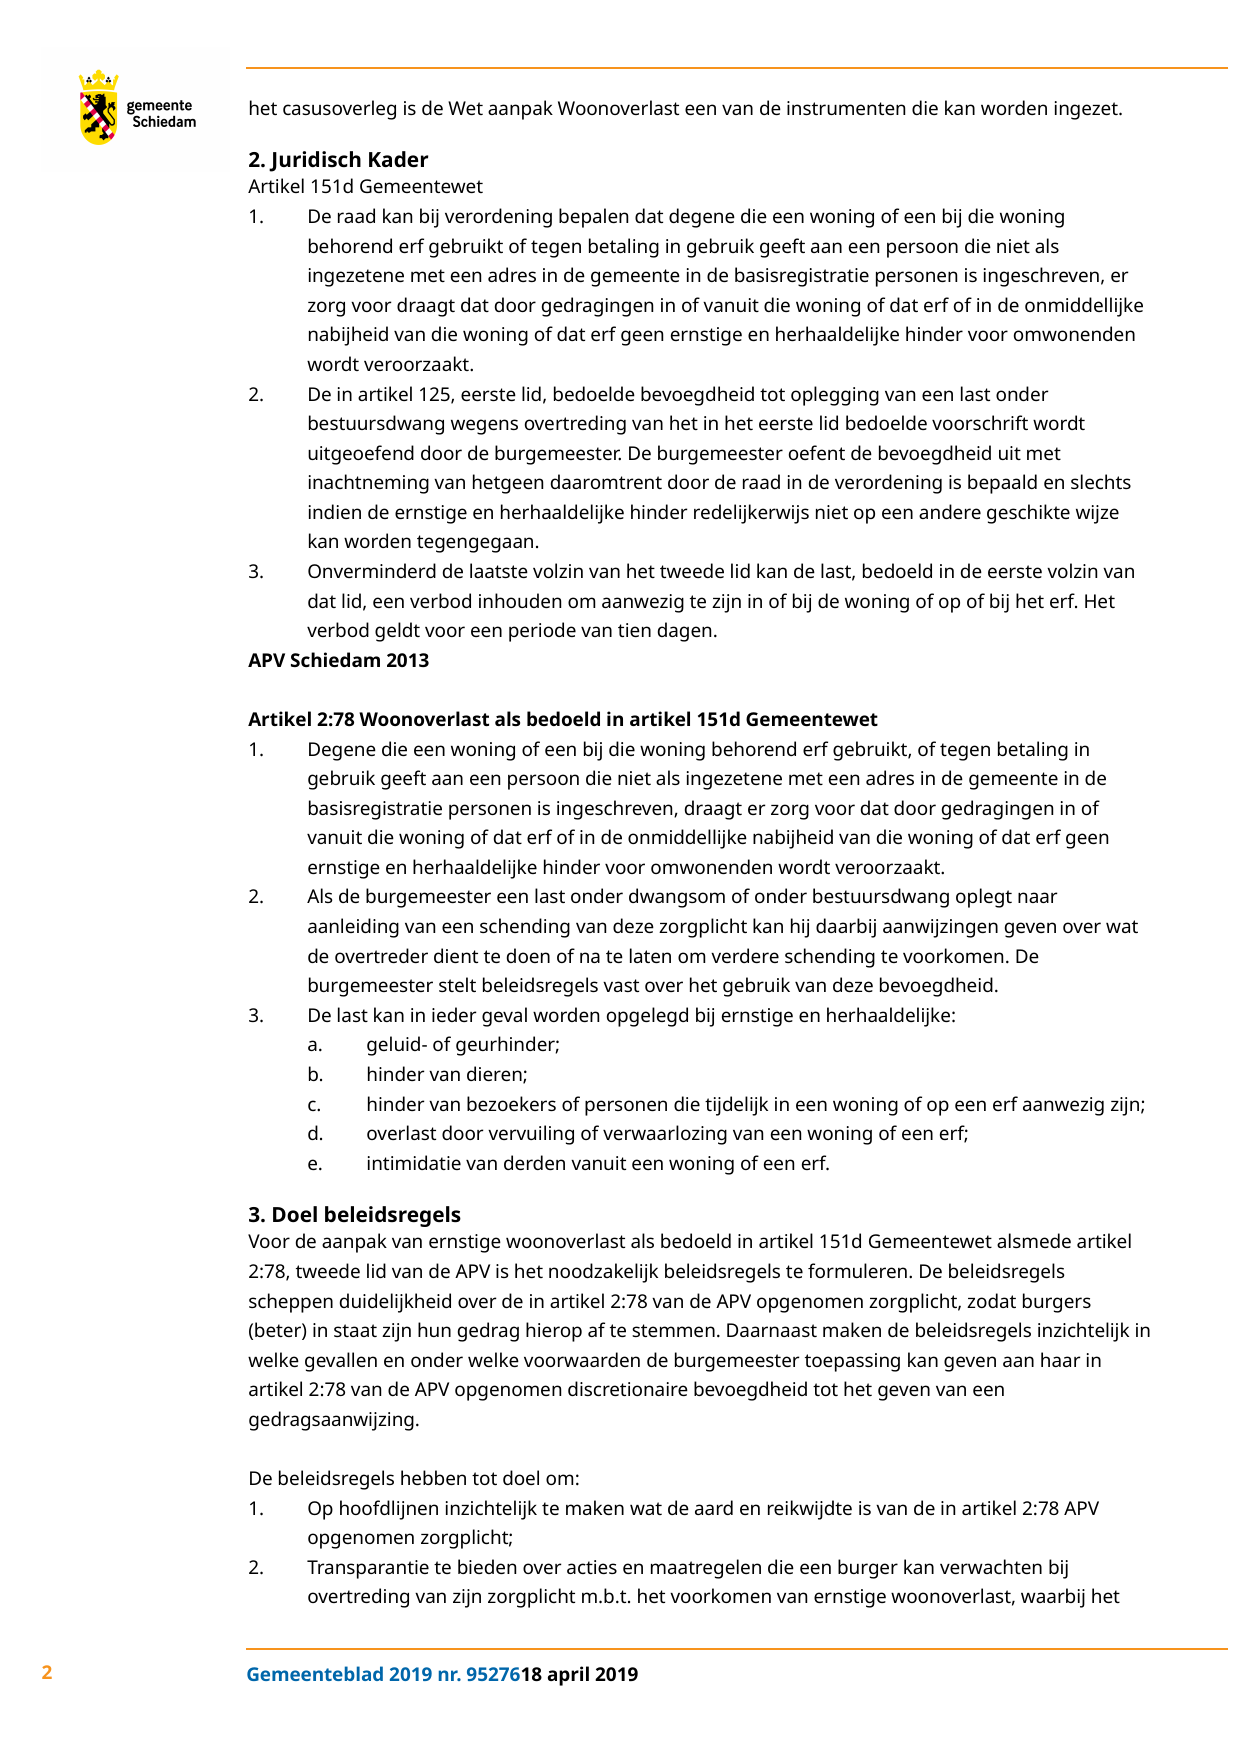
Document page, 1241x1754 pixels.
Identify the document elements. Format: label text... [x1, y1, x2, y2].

text APV Schiedam 2013 [248, 647, 1152, 673]
list geluid- of geurhinder; [307, 1032, 1152, 1057]
list Onverminderd de laatste volzin van het tweede lid kan de last, bedoeld in de eerste volzin van dat lid, een verbod inhouden om aanwezig te zijn in of bij de woning of op of bij het erf. Het verbod geldt voor een periode van tien dagen. [248, 558, 1152, 643]
text Voor de aanpak van ernstige woonoverlast als bedoeld in artikel 151d Gemeentewet alsmede artikel 2:78, tweede lid van de APV is het noodzakelijk beleidsregels te formuleren. De beleidsregels scheppen duidelijkheid over de in artikel 2:78 van de APV opgenomen zorgplicht, zodat burgers (beter) in staat zijn hun gedrag hierop af te stemmen. Daarnaast maken de beleidsregels inzichtelijk in welke gevallen en onder welke voorwaarden de burgemeester toepassing kan geven aan haar in artikel 2:78 van de APV opgenomen discretionaire bevoegdheid tot het geven van een gedragsaanwijzing. [248, 1229, 1152, 1432]
picture [41, 47, 231, 172]
list Degene die een woning of een bij die woning behorend erf gebruikt, of tegen betaling in gebruik geeft aan een persoon die niet als ingezetene met een adres in de gemeente in de basisregistratie personen is ingeschreven, draagt er zorg voor dat door gedragingen in of vanuit die woning of dat erf of in de onmiddellijke nabijheid van die woning of dat erf geen ernstige en herhaaldelijke hinder voor omwonenden wordt veroorzaakt. [248, 736, 1152, 880]
list intimidatie van derden vanuit een woning of een erf. [307, 1150, 1152, 1176]
text het casusoverleg is de Wet aanpak Woonoverlast een van de instrumenten die kan worden ingezet. [248, 95, 1152, 121]
list De in artikel 125, eerste lid, bedoelde bevoegdheid tot oplegging van een last onder bestuursdwang wegens overtreding van het in het eerste lid bedoelde voorschrift wordt uitgeoefend door de burgemeester. De burgemeester oefent de bevoegdheid uit met inachtneming van hetgeen daaromtrent door de raad in de verordening is bepaald en slechts indien de ernstige en herhaaldelijke hinder redelijkerwijs niet op een andere geschikte wijze kan worden tegengegaan. [248, 381, 1152, 554]
list Als de burgemeester een last onder dwangsom of onder bestuursdwang oplegt naar aanleiding van een schending van deze zorgplicht kan hij daarbij aanwijzingen geven over wat de overtreder dient te doen of na te laten om verdere schending te voorkomen. De burgemeester stelt beleidsregels vast over het gebruik van deze bevoegdheid. [248, 884, 1152, 998]
list hinder van bezoekers of personen die tijdelijk in een woning of op een erf aanwezig zijn; [307, 1091, 1152, 1116]
text Artikel 2:78 Woonoverlast als bedoeld in artikel 151d Gemeentewet [248, 706, 1152, 732]
list overlast door vervuiling of verwaarlozing van een woning of een erf; [307, 1120, 1152, 1146]
list Transparantie te bieden over acties en maatregelen die een burger kan verwachten bij overtreding van zijn zorgplicht m.b.t. het voorkomen van ernstige woonoverlast, waarbij het [248, 1554, 1152, 1609]
text 3. Doel beleidsregels [248, 1200, 1152, 1229]
list Op hoofdlijnen inzichtelijk te maken wat de aard en reikwijdte is van de in artikel 2:78 APV opgenomen zorgplicht; [248, 1495, 1152, 1550]
list De last kan in ieder geval worden opgelegd bij ernstige en herhaaldelijke: [248, 1002, 1152, 1028]
text Artikel 151d Gemeentewet [248, 174, 1152, 199]
text 2. Juridisch Kader [248, 145, 1152, 174]
text De beleidsregels hebben tot doel om: [248, 1465, 1152, 1491]
list hinder van dieren; [307, 1061, 1152, 1087]
list De raad kan bij verordening bepalen dat degene die een woning of een bij die woning behorend erf gebruikt of tegen betaling in gebruik geeft aan een persoon die niet als ingezetene met een adres in de gemeente in de basisregistratie personen is ingeschreven, er zorg voor draagt dat door gedragingen in of vanuit die woning of dat erf of in de onmiddellijke nabijheid van die woning of dat erf geen ernstige en herhaaldelijke hinder voor omwonenden wordt veroorzaakt. [248, 203, 1152, 377]
